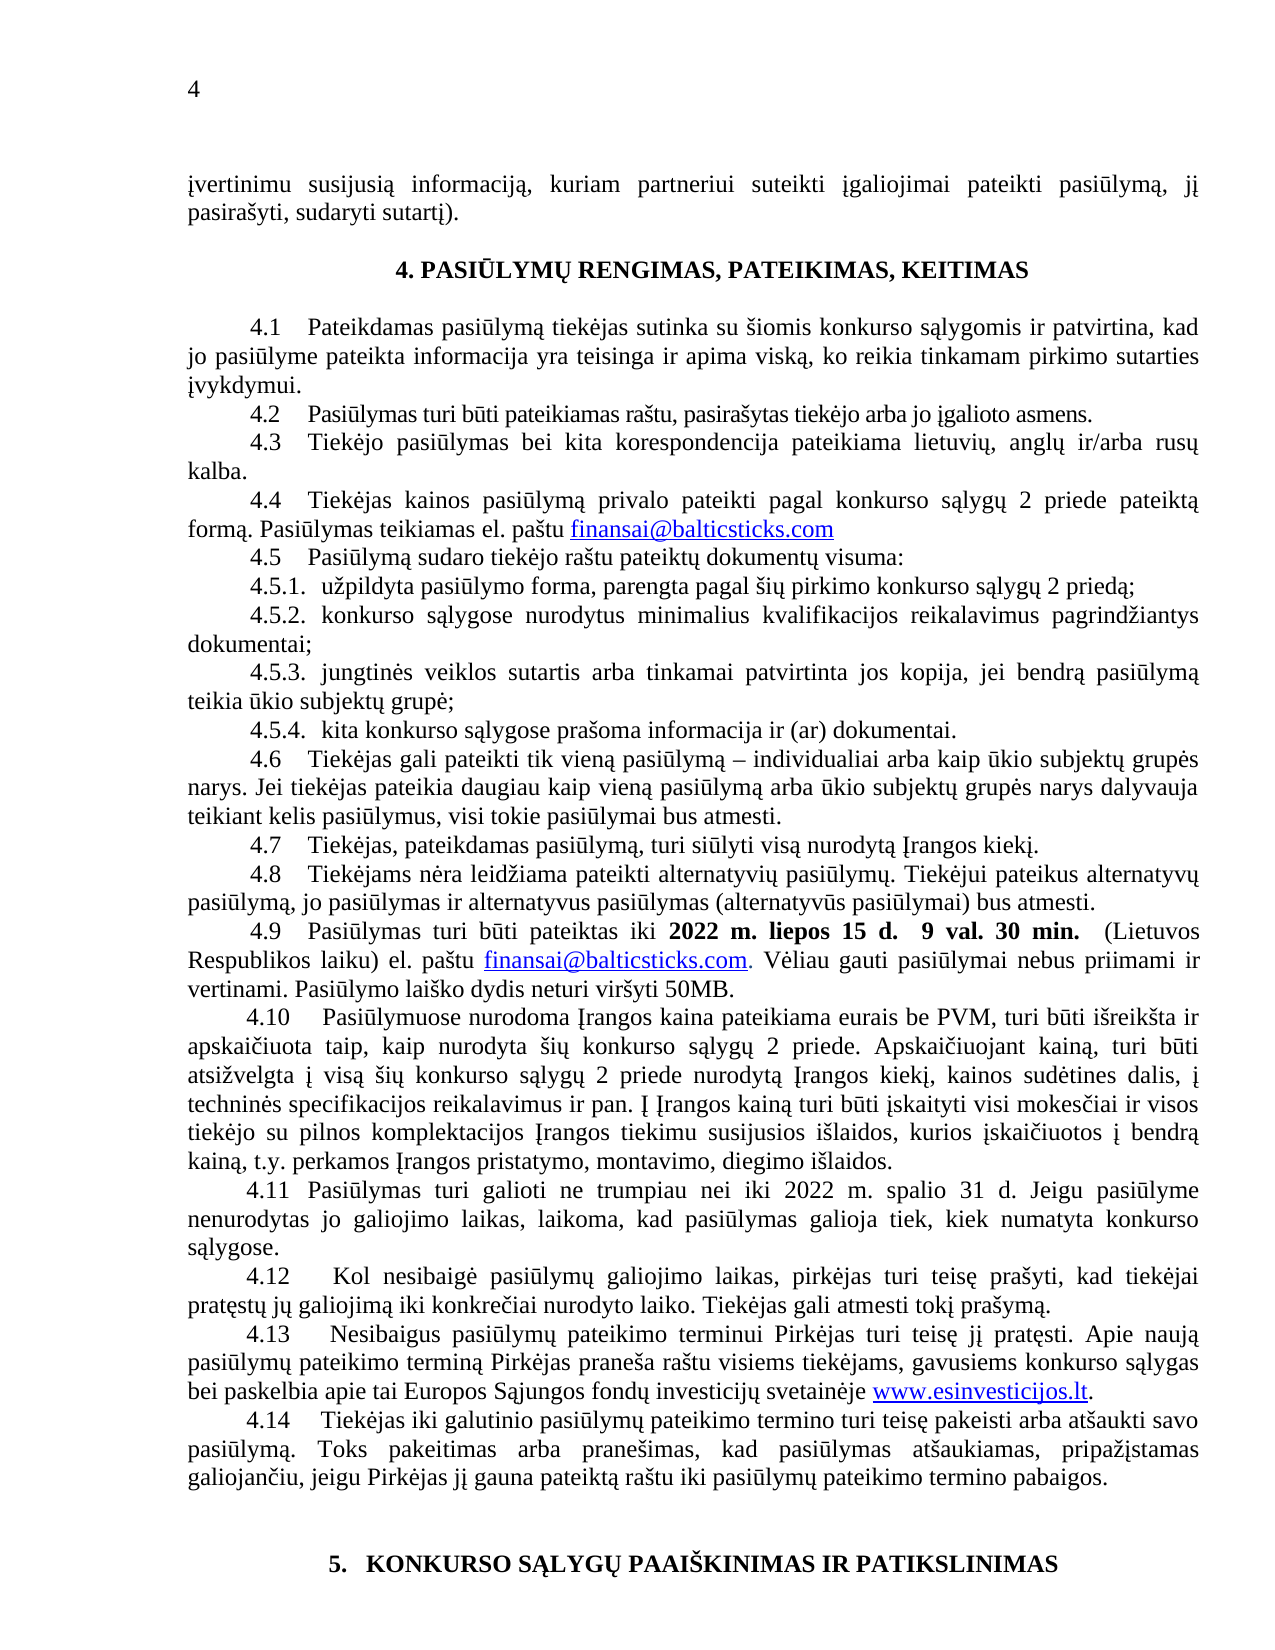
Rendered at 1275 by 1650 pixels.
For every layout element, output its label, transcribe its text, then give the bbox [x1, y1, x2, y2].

list Tiekėjo pasiūlymas bei kita korespondencija pateikiama lietuvių, anglų ir/arba rusų kalba. [187, 427, 1200, 485]
list Pasiūlymą sudaro tiekėjo raštu pateiktų dokumentų visuma: [187, 542, 1200, 571]
list Pasiūlymuose nurodoma Įrangos kaina pateikiama eurais be PVM, turi būti išreikšta ir apskaičiuota taip, kaip nurodyta šių konkurso sąlygų 2 priede. Apskaičiuojant kainą, turi būti atsižvelgta į visą šių konkurso sąlygų 2 priede nurodytą Įrangos kiekį, kainos sudėtines dalis, į techninės specifikacijos reikalavimus ir pan. Į Įrangos kainą turi būti įskaityti visi mokesčiai ir visos tiekėjo su pilnos komplektacijos Įrangos tiekimu susijusios išlaidos, kurios įskaičiuotos į bendrą kainą, t.y. perkamos Įrangos pristatymo, montavimo, diegimo išlaidos. [187, 1002, 1200, 1175]
list jungtinės veiklos sutartis arba tinkamai patvirtinta jos kopija, jei bendrą pasiūlymą teikia ūkio subjektų grupė; [187, 657, 1200, 715]
subtitle KONKURSO SĄLYGŲ PAAIŠKINIMAS IR PATIKSLINIMAS [187, 1549, 1200, 1577]
list Pasiūlymas turi galioti ne trumpiau nei iki 2022 m. spalio 31 d. Jeigu pasiūlyme nenurodytas jo galiojimo laikas, laikoma, kad pasiūlymas galioja tiek, kiek numatyta konkurso sąlygose. [187, 1175, 1200, 1261]
list Pasiūlymas turi būti pateikiamas raštu, pasirašytas tiekėjo arba jo įgalioto asmens. [187, 399, 1200, 427]
list Tiekėjas iki galutinio pasiūlymų pateikimo termino turi teisę pakeisti arba atšaukti savo pasiūlymą. Toks pakeitimas arba pranešimas, kad pasiūlymas atšaukiamas, pripažįstamas galiojančiu, jeigu Pirkėjas jį gauna pateiktą raštu iki pasiūlymų pateikimo termino pabaigos. [187, 1405, 1200, 1491]
list Kol nesibaigė pasiūlymų galiojimo laikas, pirkėjas turi teisę prašyti, kad tiekėjai pratęstų jų galiojimą iki konkrečiai nurodyto laiko. Tiekėjas gali atmesti tokį prašymą. [187, 1261, 1200, 1319]
list Tiekėjams nėra leidžiama pateikti alternatyvių pasiūlymų. Tiekėjui pateikus alternatyvų pasiūlymą, jo pasiūlymas ir alternatyvus pasiūlymas (alternatyvūs pasiūlymai) bus atmesti. [187, 859, 1200, 916]
text įvertinimu susijusią informaciją, kuriam partneriui suteikti įgaliojimai pateikti pasiūlymą, jį pasirašyti, sudaryti sutartį). [187, 169, 1200, 226]
list konkurso sąlygose nurodytus minimalius kvalifikacijos reikalavimus pagrindžiantys dokumentai; [187, 600, 1200, 657]
list Tiekėjas, pateikdamas pasiūlymą, turi siūlyti visą nurodytą Įrangos kiekį. [187, 830, 1200, 859]
list Tiekėjas kainos pasiūlymą privalo pateikti pagal konkurso sąlygų 2 priede pateiktą formą. Pasiūlymas teikiamas el. paštu finansai@balticsticks.com [187, 485, 1200, 542]
list Pasiūlymas turi būti pateiktas iki 2022 m. liepos 15 d. 9 val. 30 min. (Lietuvos Respublikos laiku) el. paštu finansai@balticsticks.com. Vėliau gauti pasiūlymai nebus priimami ir vertinami. Pasiūlymo laiško dydis neturi viršyti 50MB. [187, 916, 1200, 1002]
list užpildyta pasiūlymo forma, parengta pagal šių pirkimo konkurso sąlygų 2 priedą; [187, 571, 1200, 600]
list Pateikdamas pasiūlymą tiekėjas sutinka su šiomis konkurso sąlygomis ir patvirtina, kad jo pasiūlyme pateikta informacija yra teisinga ir apima viską, ko reikia tinkamam pirkimo sutarties įvykdymui. [187, 312, 1200, 399]
list Nesibaigus pasiūlymų pateikimo terminui Pirkėjas turi teisę jį pratęsti. Apie naują pasiūlymų pateikimo terminą Pirkėjas praneša raštu visiems tiekėjams, gavusiems konkurso sąlygas bei paskelbia apie tai Europos Sąjungos fondų investicijų svetainėje www.esinvesticijos.lt. [187, 1319, 1200, 1405]
list kita konkurso sąlygose prašoma informacija ir (ar) dokumentai. [187, 715, 1200, 744]
subtitle 4. PASIŪLYMŲ RENGIMAS, PATEIKIMAS, KEITIMAS [225, 255, 1200, 284]
list Tiekėjas gali pateikti tik vieną pasiūlymą – individualiai arba kaip ūkio subjektų grupės narys. Jei tiekėjas pateikia daugiau kaip vieną pasiūlymą arba ūkio subjektų grupės narys dalyvauja teikiant kelis pasiūlymus, visi tokie pasiūlymai bus atmesti. [187, 744, 1200, 830]
